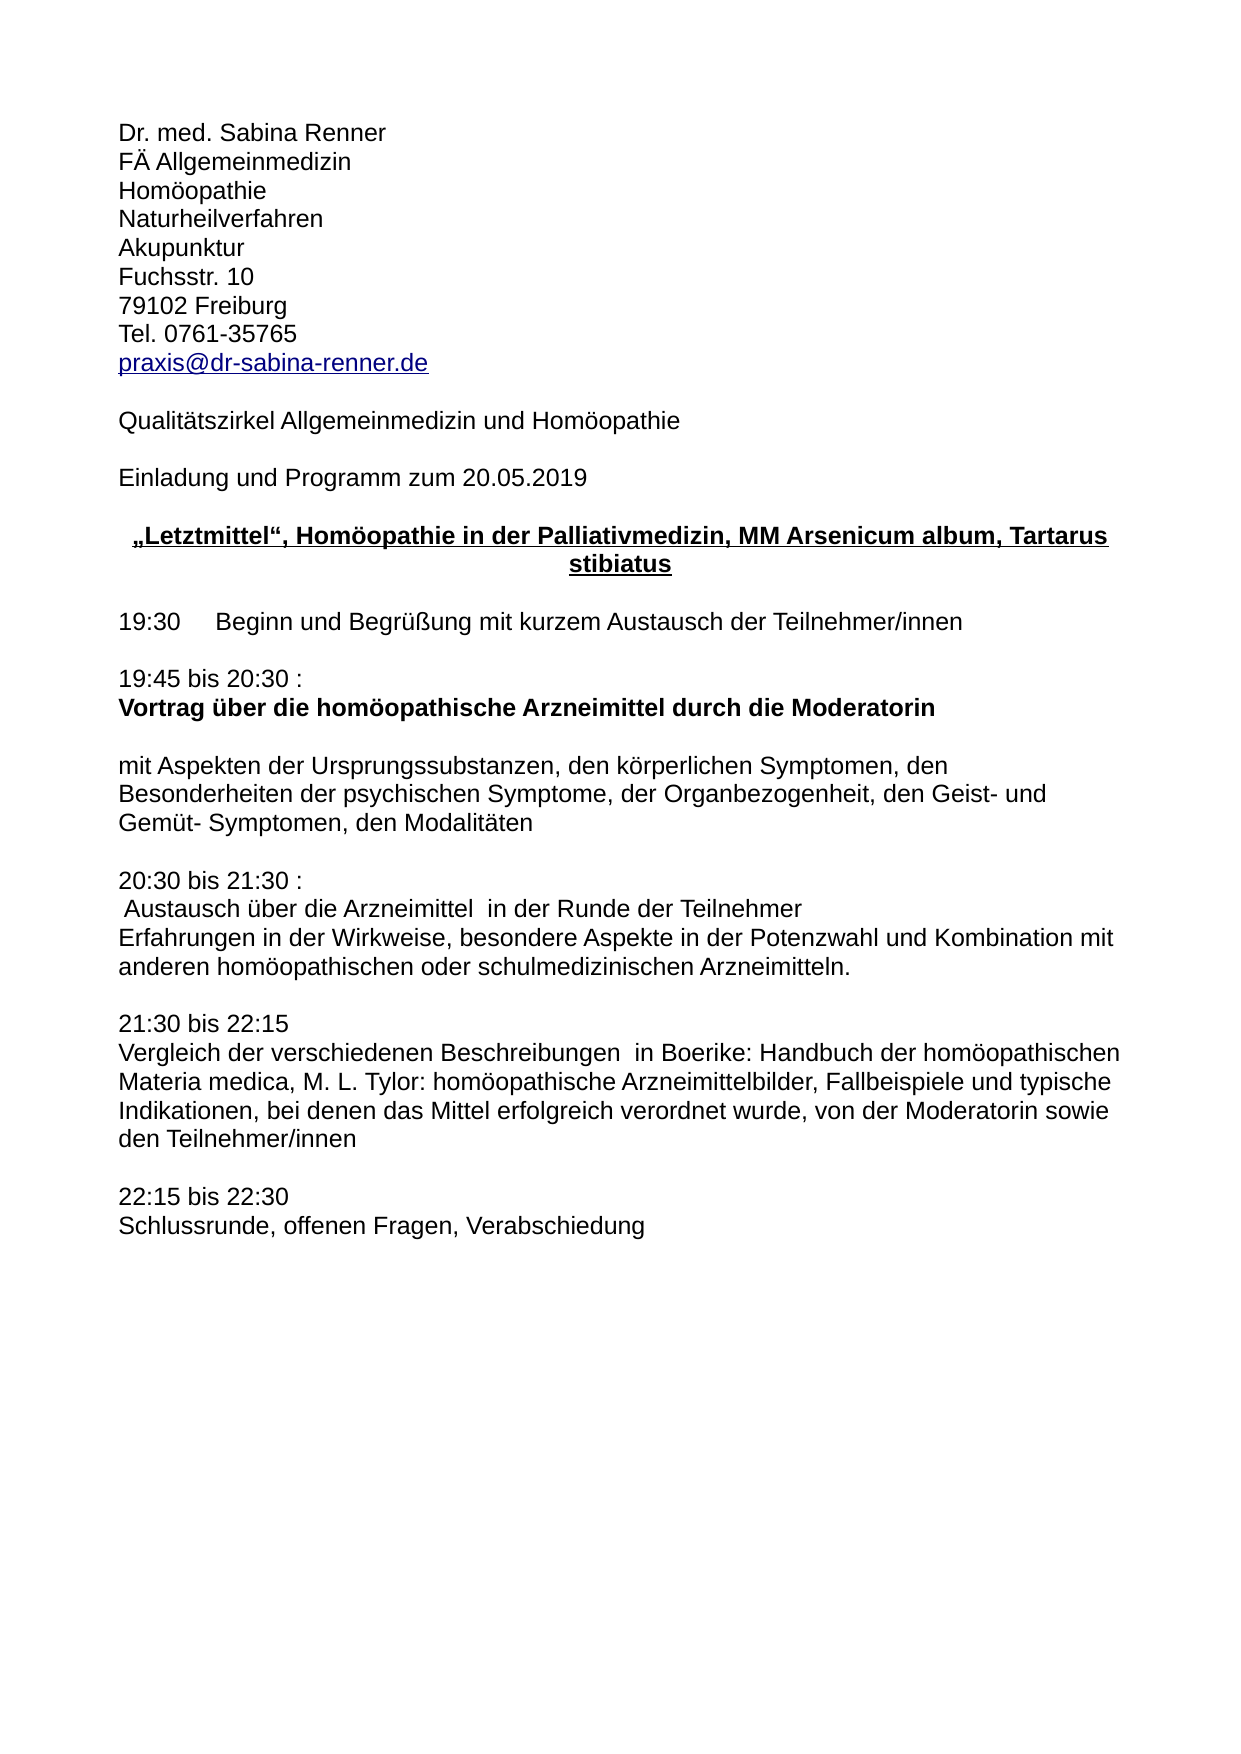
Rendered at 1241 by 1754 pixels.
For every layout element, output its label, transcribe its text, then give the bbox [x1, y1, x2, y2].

text Akupunktur [118, 233, 1122, 262]
text Vergleich der verschiedenen Beschreibungen in Boerike: Handbuch der homöopathischen Materia medica, M. L. Tylor: homöopathische Arzneimittelbilder, Fallbeispiele und typische Indikationen, bei denen das Mittel erfolgreich verordnet wurde, von der Moderatorin sowie den Teilnehmer/innen [118, 1038, 1122, 1153]
text Fuchsstr. 10 [118, 262, 1122, 291]
text praxis@dr-sabina-renner.de [118, 348, 1122, 377]
text 79102 Freiburg [118, 291, 1122, 319]
text 20:30 bis 21:30 : [118, 866, 1122, 894]
text Einladung und Programm zum 20.05.2019 [118, 463, 1122, 492]
text 22:15 bis 22:30 [118, 1182, 1122, 1211]
text 19:30 Beginn und Begrüßung mit kurzem Austausch der Teilnehmer/innen [118, 607, 1122, 636]
text „Letztmittel“, Homöopathie in der Palliativmedizin, MM Arsenicum album, Tartarus stibiatus [118, 521, 1122, 578]
text Schlussrunde, offenen Fragen, Verabschiedung [118, 1211, 1122, 1239]
text Austausch über die Arzneimittel in der Runde der Teilnehmer [118, 894, 1122, 923]
text Tel. 0761-35765 [118, 319, 1122, 348]
text Naturheilverfahren [118, 204, 1122, 233]
text Homöopathie [118, 176, 1122, 204]
text 19:45 bis 20:30 : [118, 664, 1122, 693]
text Qualitätszirkel Allgemeinmedizin und Homöopathie [118, 406, 1122, 434]
text Erfahrungen in der Wirkweise, besondere Aspekte in der Potenzwahl und Kombination mit anderen homöopathischen oder schulmedizinischen Arzneimitteln. [118, 923, 1122, 981]
text 21:30 bis 22:15 [118, 1009, 1122, 1038]
text mit Aspekten der Ursprungssubstanzen, den körperlichen Symptomen, den Besonderheiten der psychischen Symptome, der Organbezogenheit, den Geist- und Gemüt- Symptomen, den Modalitäten [118, 751, 1122, 837]
text Vortrag über die homöopathische Arzneimittel durch die Moderatorin [118, 693, 1122, 722]
text FÄ Allgemeinmedizin [118, 147, 1122, 176]
text Dr. med. Sabina Renner [118, 118, 1122, 147]
